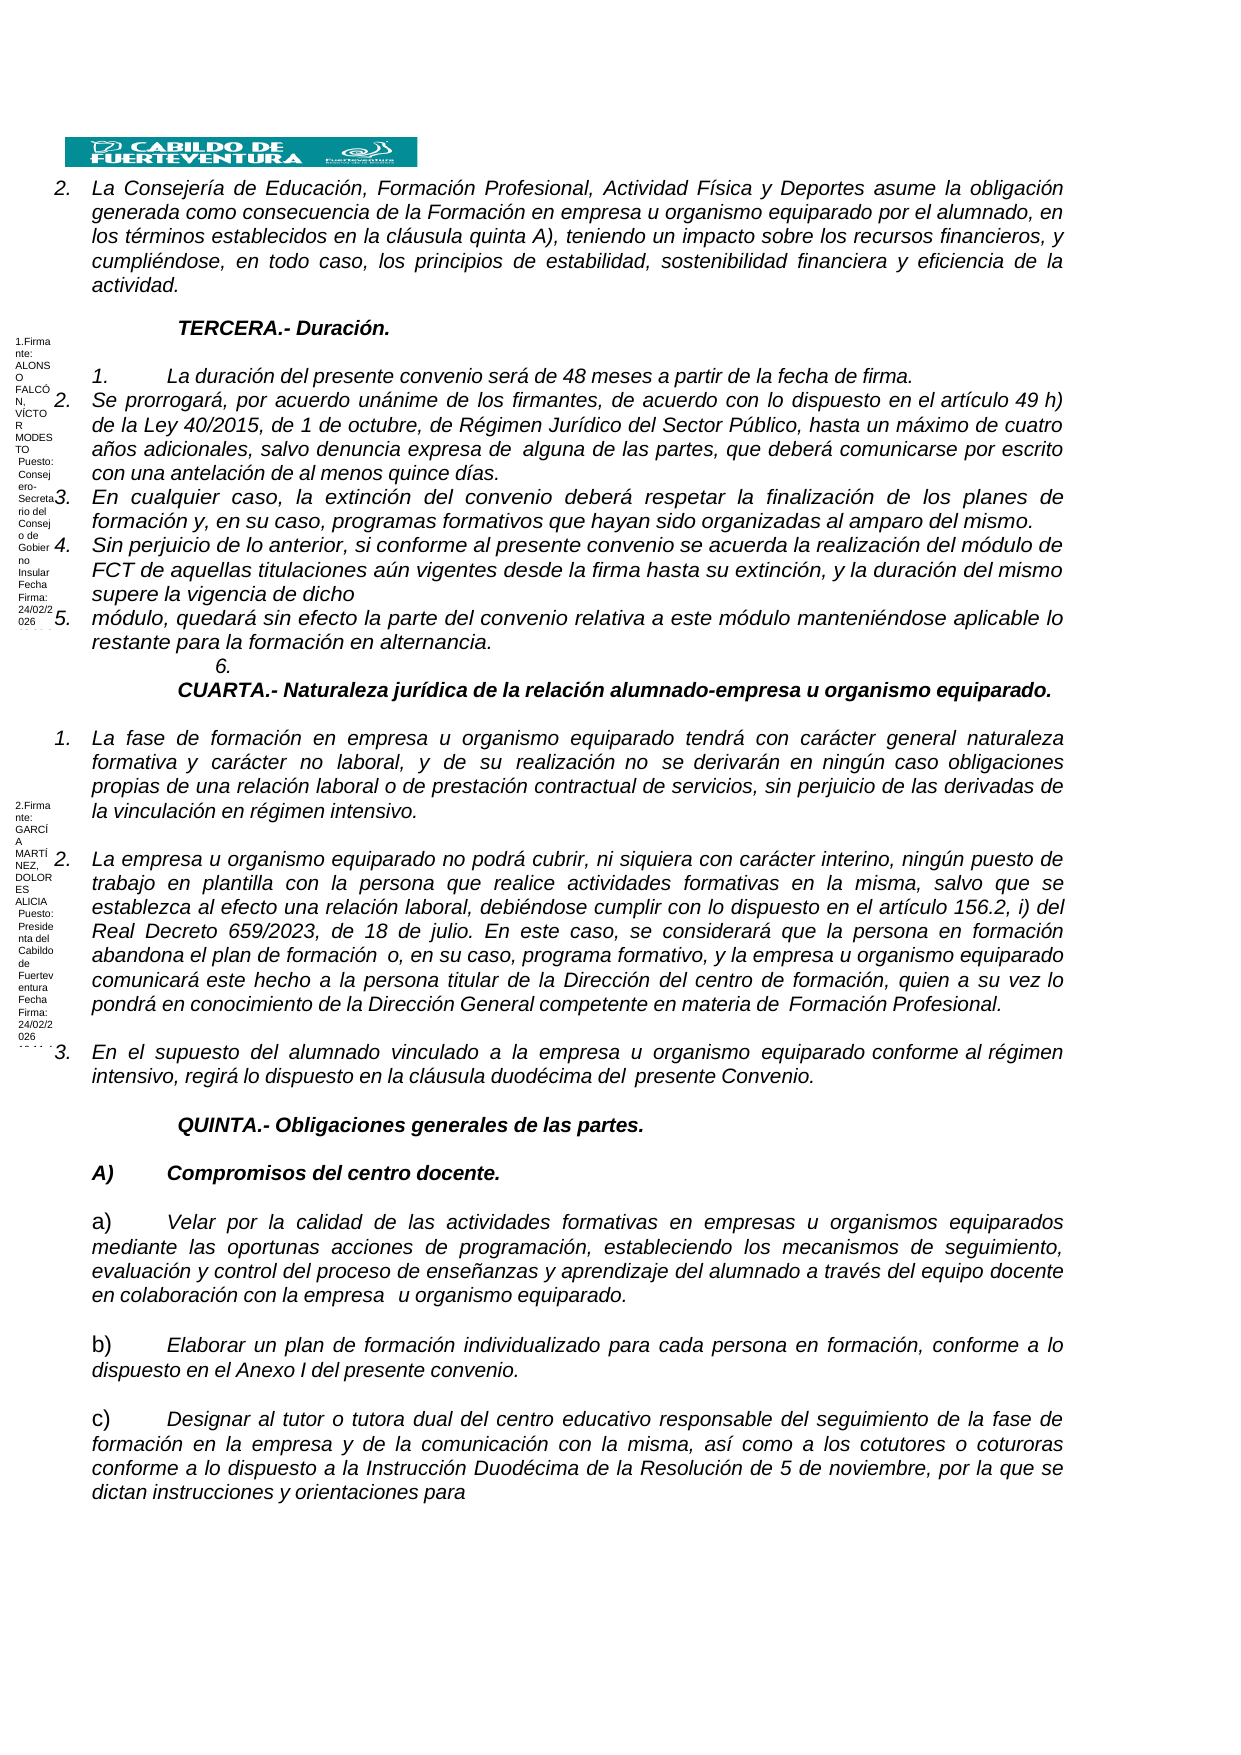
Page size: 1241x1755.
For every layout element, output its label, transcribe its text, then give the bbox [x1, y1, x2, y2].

list 1.Firmante: ALONSO FALCÓN, VÍCTOR MODESTO [15, 336, 54, 455]
list La duración del presente convenio será de 48 meses a partir de la fecha de firma. [92, 364, 1151, 388]
list Velar por la calidad de las actividades formativas en empresas u organismos equiparados mediante las oportunas acciones de programación, estableciendo los mecanismos de seguimiento, evaluación y control del proceso de enseñanzas y aprendizaje del alumnado a través del equipo docente en colaboración con la empresa u organismo equiparado. [92, 1208, 1064, 1307]
list Designar al tutor o tutora dual del centro educativo responsable del seguimiento de la fase de formación en la empresa y de la comunicación con la misma, así como a los cotutores o coturoras conforme a lo dispuesto a la Instrucción Duodécima de la Resolución de 5 de noviembre, por la que se dictan instrucciones y orientaciones para [92, 1405, 1064, 1504]
list módulo, quedará sin efecto la parte del convenio relativa a este módulo manteniéndose aplicable lo restante para la formación en alternancia. [54, 606, 1064, 654]
picture [65, 137, 418, 167]
list Puesto: Consejero-Secretario del Consejo de Gobierno Insular Fecha Firma: 24/02/2026 09:30:00 [18, 456, 54, 629]
list En el supuesto del alumnado vinculado a la empresa u organismo equiparado conforme al régimen intensivo, regirá lo dispuesto en la cláusula duodécima del presente Convenio. [54, 1040, 1064, 1088]
subtitle TERCERA.- Duración. [177, 316, 1151, 340]
list Sin perjuicio de lo anterior, si conforme al presente convenio se acuerda la realización del módulo de FCT de aquellas titulaciones aún vigentes desde la firma hasta su extinción, y la duración del mismo supere la vigencia de dicho [54, 533, 1064, 606]
list Compromisos del centro docente. [92, 1160, 1151, 1184]
list La fase de formación en empresa u organismo equiparado tendrá con carácter general naturaleza formativa y carácter no laboral, y de su realización no se derivarán en ningún caso obligaciones propias de una relación laboral o de prestación contractual de servicios, sin perjuicio de las derivadas de la vinculación en régimen intensivo. [54, 726, 1064, 823]
subtitle QUINTA.- Obligaciones generales de las partes. [177, 1112, 1151, 1137]
list 2.Firmante: GARCÍA MARTÍNEZ, DOLORES ALICIA [15, 800, 54, 908]
list [13, 798, 54, 1046]
list [13, 333, 54, 629]
list En cualquier caso, la extinción del convenio deberá respetar la finalización de los planes de formación y, en su caso, programas formativos que hayan sido organizadas al amparo del mismo. [54, 485, 1064, 533]
subtitle CUARTA.- Naturaleza jurídica de la relación alumnado-empresa u organismo equiparado. [177, 678, 1151, 702]
picture [364, 1704, 984, 1725]
list Elaborar un plan de formación individualizado para cada persona en formación, conforme a lo dispuesto en el Anexo I del presente convenio. [92, 1331, 1064, 1382]
list La empresa u organismo equiparado no podrá cubrir, ni siquiera con carácter interino, ningún puesto de trabajo en plantilla con la persona que realice actividades formativas en la misma, salvo que se establezca al efecto una relación laboral, debiéndose cumplir con lo dispuesto en el artículo 156.2, i) del Real Decreto 659/2023, de 18 de julio. En este caso, se considerará que la persona en formación abandona el plan de formación o, en su caso, programa formativo, y la empresa u organismo equiparado comunicará este hecho a la persona titular de la Dirección del centro de formación, quien a su vez lo pondrá en conocimiento de la Dirección General competente en materia de Formación Profesional. [54, 847, 1064, 1016]
list Puesto: Presidenta del Cabildo de Fuerteventura Fecha Firma: 24/02/2026 10:11:41 [18, 908, 54, 1046]
text 6. [215, 654, 1151, 678]
list Se prorrogará, por acuerdo unánime de los firmantes, de acuerdo con lo dispuesto en el artículo 49 h) de la Ley 40/2015, de 1 de octubre, de Régimen Jurídico del Sector Público, hasta un máximo de cuatro años adicionales, salvo denuncia expresa de alguna de las partes, que deberá comunicarse por escrito con una antelación de al menos quince días. [54, 388, 1064, 485]
list La Consejería de Educación, Formación Profesional, Actividad Física y Deportes asume la obligación generada como consecuencia de la Formación en empresa u organismo equiparado por el alumnado, en los términos establecidos en la cláusula quinta A), teniendo un impacto sobre los recursos financieros, y cumpliéndose, en todo caso, los principios de estabilidad, sostenibilidad financiera y eficiencia de la actividad. [54, 176, 1064, 297]
